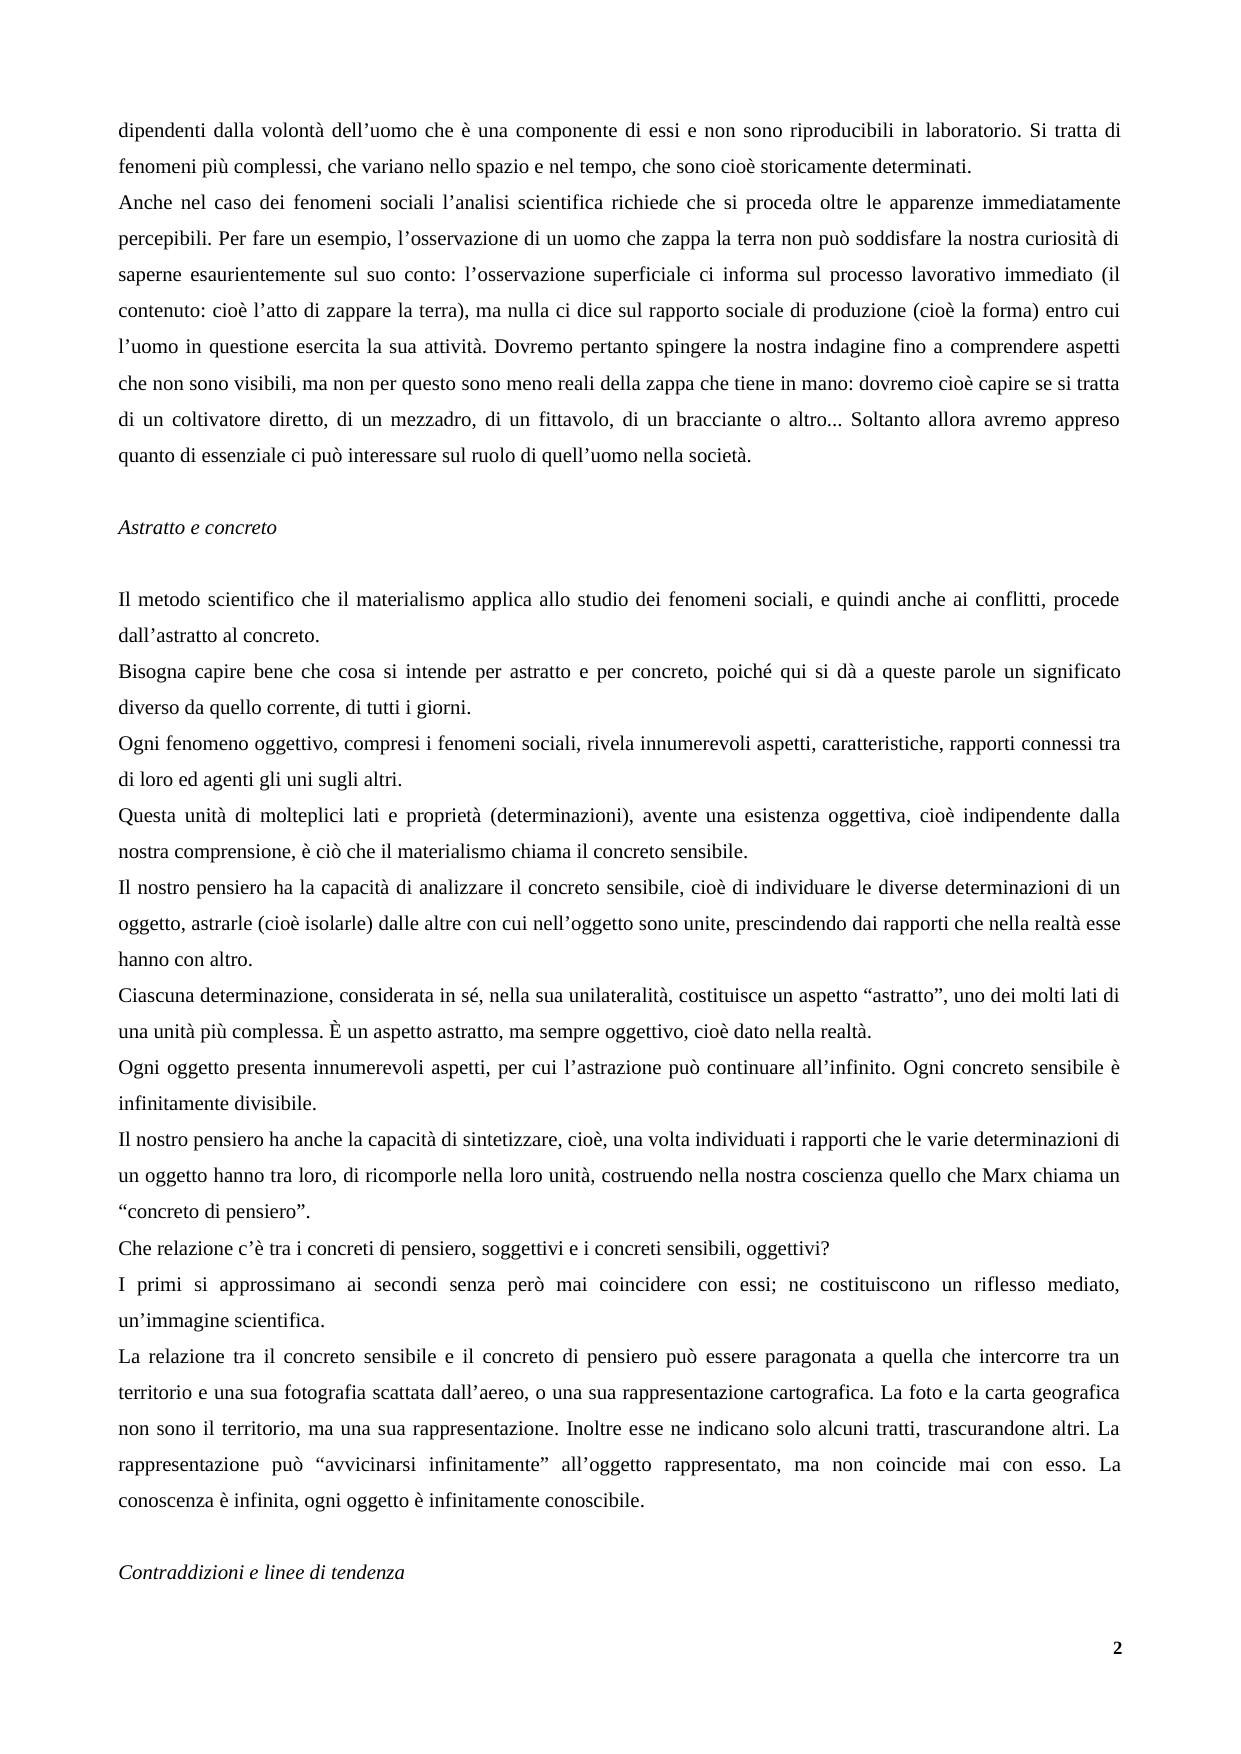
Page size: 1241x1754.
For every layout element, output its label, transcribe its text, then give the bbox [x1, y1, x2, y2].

text Anche nel caso dei fenomeni sociali l’analisi scientifica richiede che si proceda oltre le apparenze immediatamente percepibili. Per fare un esempio, l’osservazione di un uomo che zappa la terra non può soddisfare la nostra curiosità di saperne esaurientemente sul suo conto: l’osservazione superficiale ci informa sul processo lavorativo immediato (il contenuto: cioè l’atto di zappare la terra), ma nulla ci dice sul rapporto sociale di produzione (cioè la forma) entro cui l’uomo in questione esercita la sua attività. Dovremo pertanto spingere la nostra indagine fino a comprendere aspetti che non sono visibili, ma non per questo sono meno reali della zappa che tiene in mano: dovremo cioè capire se si tratta di un coltivatore diretto, di un mezzadro, di un fittavolo, di un bracciante o altro... Soltanto allora avremo appreso quanto di essenziale ci può interessare sul ruolo di quell’uomo nella società. [118, 190, 1122, 467]
text La relazione tra il concreto sensibile e il concreto di pensiero può essere paragonata a quella che intercorre tra un territorio e una sua fotografia scattata dall’aereo, o una sua rappresentazione cartografica. La foto e la carta geografica non sono il territorio, ma una sua rappresentazione. Inoltre esse ne indicano solo alcuni tratti, trascurandone altri. La rappresentazione può “avvicinarsi infinitamente” all’oggetto rappresentato, ma non coincide mai con esso. La conoscenza è infinita, ogni oggetto è infinitamente conoscibile. [118, 1343, 1122, 1512]
text Ciascuna determinazione, considerata in sé, nella sua unilateralità, costituisce un aspetto “astratto”, uno dei molti lati di una unità più complessa. È un aspetto astratto, ma sempre oggettivo, cioè dato nella realtà. [118, 983, 1122, 1043]
text Astratto e concreto [118, 514, 1122, 539]
text Bisogna capire bene che cosa si intende per astratto e per concreto, poiché qui si dà a queste parole un significato diverso da quello corrente, di tutti i giorni. [118, 659, 1122, 719]
text I primi si approssimano ai secondi senza però mai coincidere con essi; ne costituiscono un riflesso mediato, un’immagine scientifica. [118, 1271, 1122, 1332]
text Il nostro pensiero ha anche la capacità di sintetizzare, cioè, una volta individuati i rapporti che le varie determinazioni di un oggetto hanno tra loro, di ricomporle nella loro unità, costruendo nella nostra coscienza quello che Marx chiama un “concreto di pensiero”. [118, 1127, 1122, 1223]
text Contraddizioni e linee di tendenza [118, 1560, 1122, 1584]
text Ogni oggetto presenta innumerevoli aspetti, per cui l’astrazione può continuare all’infinito. Ogni concreto sensibile è infinitamente divisibile. [118, 1055, 1122, 1115]
text Ogni fenomeno oggettivo, compresi i fenomeni sociali, rivela innumerevoli aspetti, caratteristiche, rapporti connessi tra di loro ed agenti gli uni sugli altri. [118, 731, 1122, 791]
text dipendenti dalla volontà dell’uomo che è una componente di essi e non sono riproducibili in laboratorio. Si tratta di fenomeni più complessi, che variano nello spazio e nel tempo, che sono cioè storicamente determinati. [118, 118, 1122, 178]
text Che relazione c’è tra i concreti di pensiero, soggettivi e i concreti sensibili, oggettivi? [118, 1235, 1122, 1259]
text Questa unità di molteplici lati e proprietà (determinazioni), avente una esistenza oggettiva, cioè indipendente dalla nostra comprensione, è ciò che il materialismo chiama il concreto sensibile. [118, 803, 1122, 863]
text Il metodo scientifico che il materialismo applica allo studio dei fenomeni sociali, e quindi anche ai conflitti, procede dall’astratto al concreto. [118, 587, 1122, 647]
text Il nostro pensiero ha la capacità di analizzare il concreto sensibile, cioè di individuare le diverse determinazioni di un oggetto, astrarle (cioè isolarle) dalle altre con cui nell’oggetto sono unite, prescindendo dai rapporti che nella realtà esse hanno con altro. [118, 875, 1122, 971]
